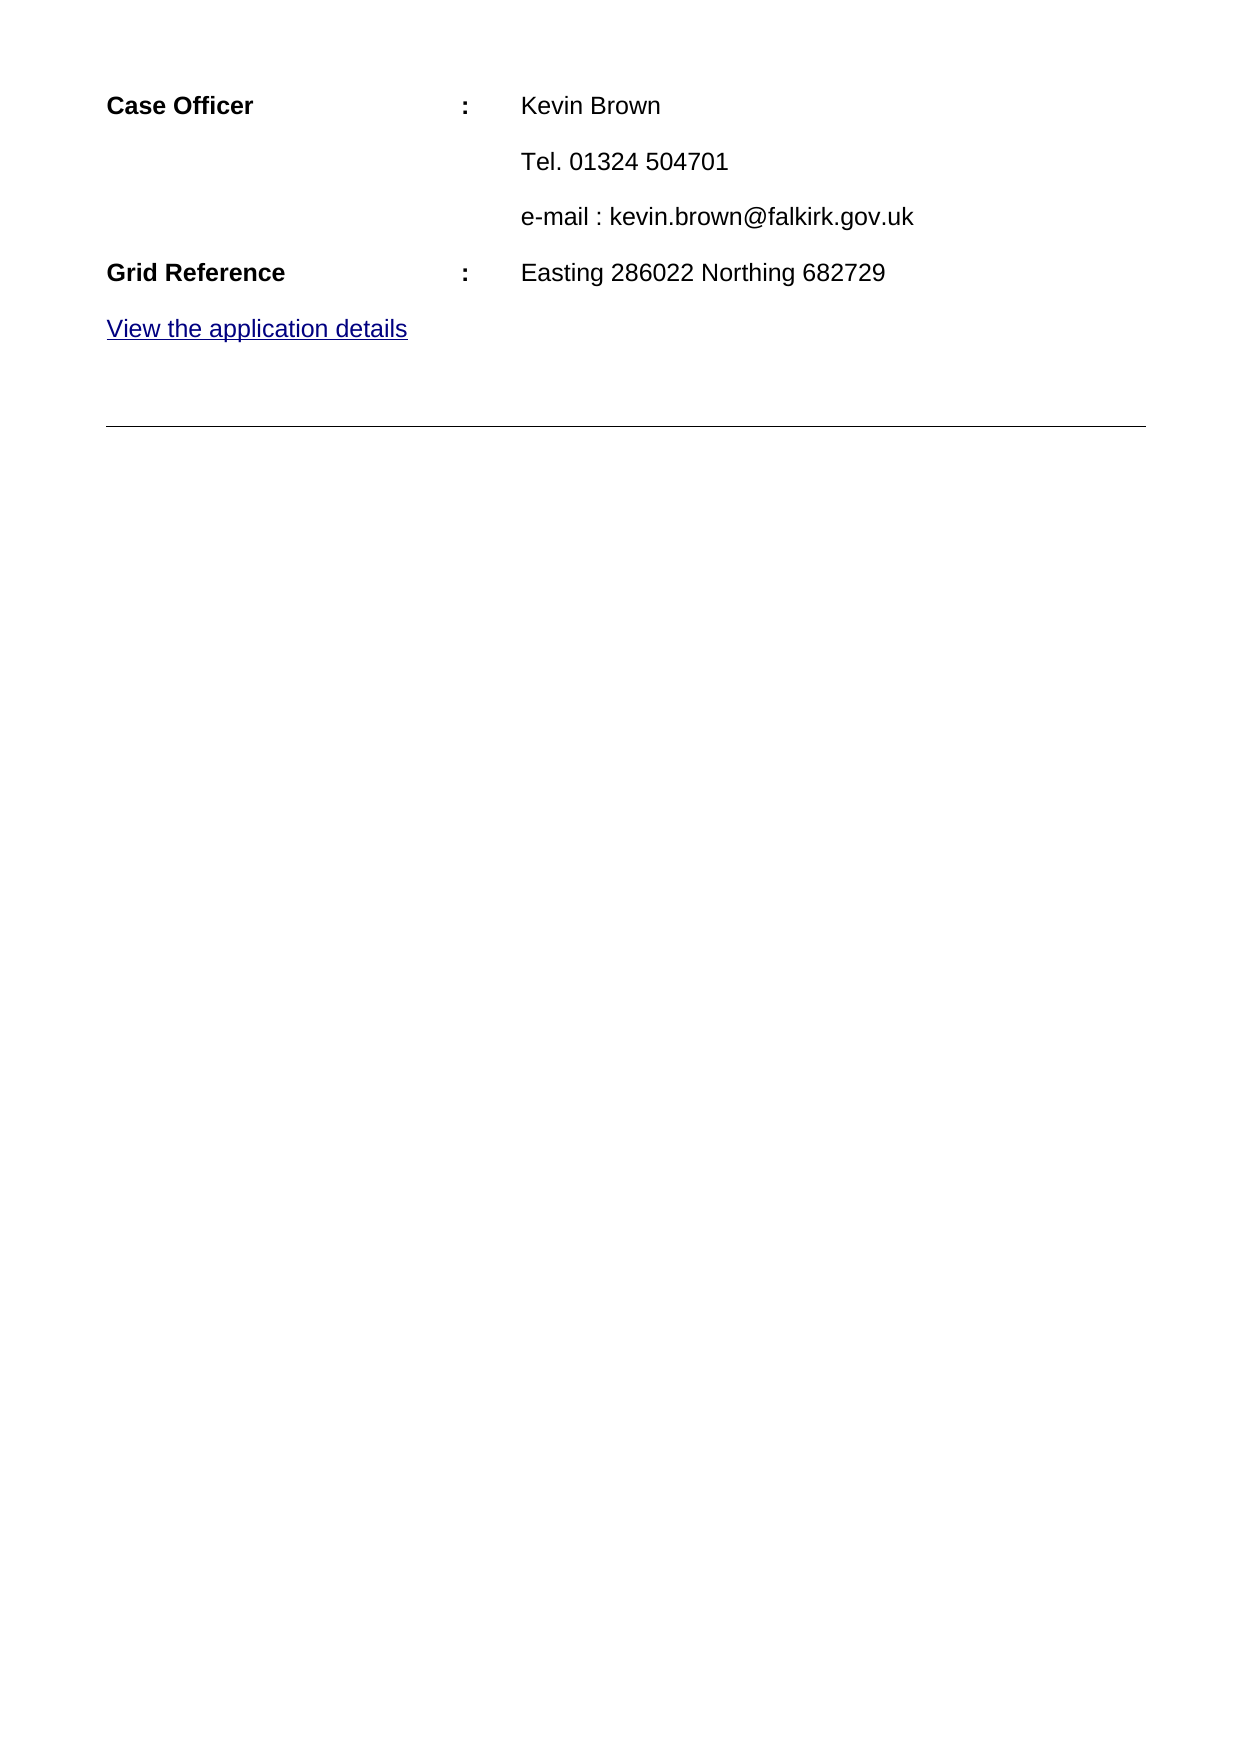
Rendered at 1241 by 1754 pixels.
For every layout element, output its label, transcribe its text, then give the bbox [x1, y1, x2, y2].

text e-mail : kevin.brown@falkirk.gov.uk [106, 202, 1146, 231]
text Grid Reference : Easting 286022 Northing 682729 [106, 258, 1146, 287]
text Case Officer : Kevin Brown [106, 91, 1146, 119]
text View the application details [106, 314, 1146, 343]
text Tel. 01324 504701 [106, 146, 1146, 175]
